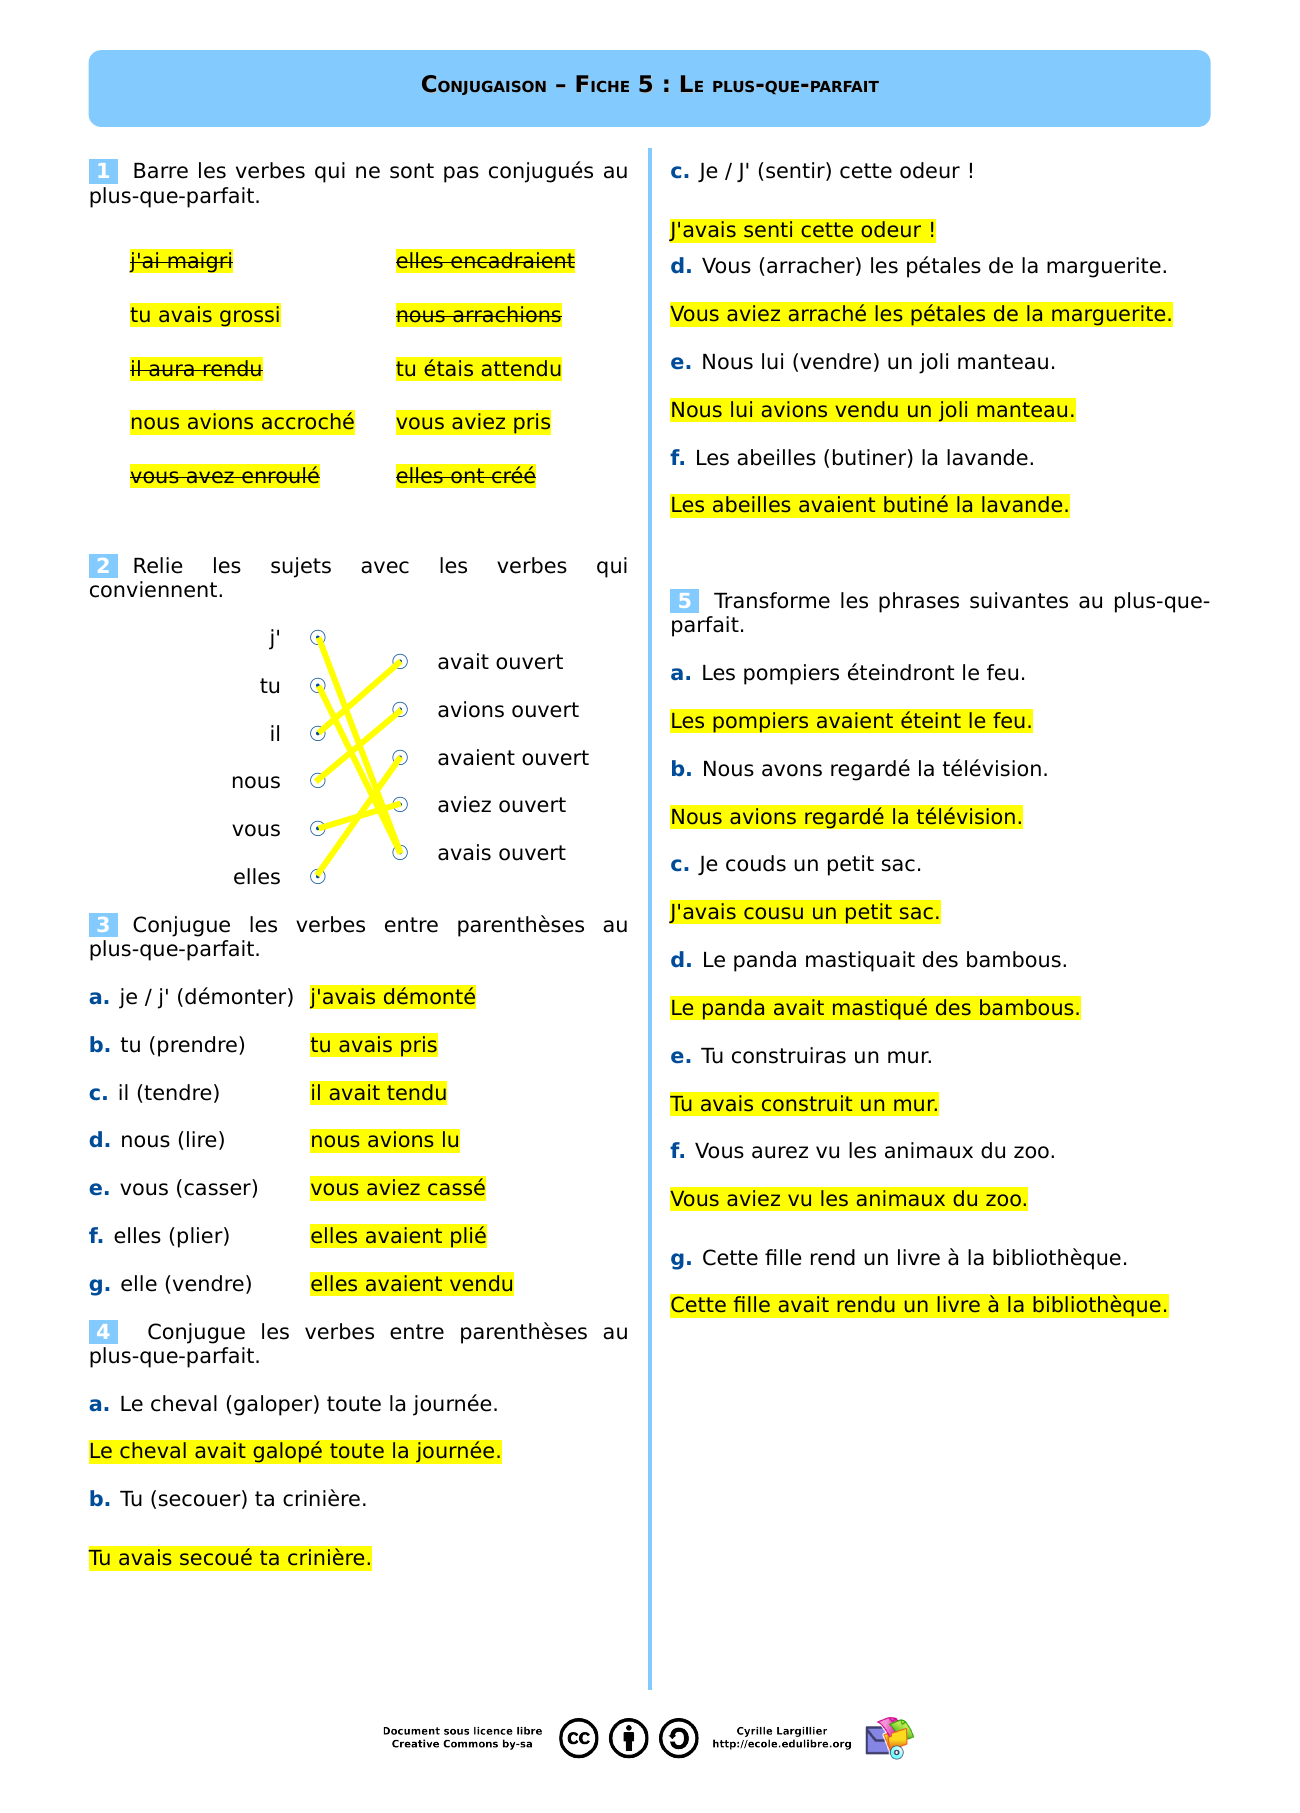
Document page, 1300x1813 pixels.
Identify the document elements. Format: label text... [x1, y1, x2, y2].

table_header [350, 684, 381, 739]
table_header avait ouvert avions ouvert avaient ouvert aviez ouvert avais ouvert [419, 614, 629, 901]
list Le panda avait mastiqué des bambous. [670, 996, 1211, 1020]
list J'avais cousu un petit sac. [670, 900, 1211, 924]
list Le cheval avait galopé toute la journée. [88, 1439, 629, 1464]
list vous (casser) vous aviez cassé [88, 1176, 629, 1201]
list Les pompiers éteindront le feu. [670, 661, 1211, 686]
list je / j' (démonter) j'avais démonté [88, 985, 629, 1009]
list Tu avais construit un mur. [670, 1092, 1211, 1116]
list Le panda mastiquait des bambous. [670, 948, 1211, 972]
list Transforme les phrases suivantes au plus-que-parfait. [670, 589, 1211, 638]
list Nous avons regardé la télévision. [670, 757, 1211, 781]
list Vous aurez vu les animaux du zoo. [670, 1139, 1211, 1164]
list Les abeilles (butiner) la lavande. [670, 446, 1211, 470]
list Nous lui avions vendu un joli manteau. [670, 398, 1211, 422]
table_header [364, 732, 381, 782]
list Je couds un petit sac. [670, 852, 1211, 877]
list Tu avais secoué ta crinière. [88, 1523, 629, 1571]
list Les abeilles avaient butiné la lavande. [670, 493, 1211, 518]
table_header [337, 823, 349, 840]
table_header ☉ ☉ ☉ ☉ ☉ ☉ [299, 614, 337, 901]
list elles (plier) elles avaient plié [88, 1224, 629, 1248]
list J'avais senti cette odeur ! [670, 195, 1211, 243]
table_header j' tu il nous vous elles [89, 614, 298, 901]
list Je / J' (sentir) cette odeur ! [670, 159, 1211, 184]
table_header j'ai maigri tu avais grossi il aura rendu nous avions accroché vous avez enroulé [130, 220, 396, 542]
picture [383, 1712, 916, 1764]
list tu (prendre) tu avais pris [88, 1033, 629, 1057]
list Vous aviez arraché les pétales de la marguerite. [670, 302, 1211, 327]
list Cette fille rend un livre à la bibliothèque. [670, 1223, 1211, 1271]
list Tu (secouer) ta crinière. [88, 1487, 629, 1512]
list Cette fille avait rendu un livre à la bibliothèque. [670, 1271, 1211, 1318]
table_header [337, 758, 368, 819]
list Barre les verbes qui ne sont pas conjugués au plus-que-parfait. [88, 159, 629, 208]
list Tu construiras un mur. [670, 1044, 1211, 1068]
table_header [337, 614, 381, 703]
list Relie les sujets avec les verbes qui conviennent. [88, 554, 629, 602]
list Nous lui (vendre) un joli manteau. [670, 350, 1211, 374]
list Conjugue les verbes entre parenthèses au plus-que-parfait. [88, 913, 629, 961]
table_header [337, 814, 381, 901]
table_header elles encadraient nous arrachions tu étais attendu vous aviez pris elles ont créé [396, 220, 619, 542]
list Le cheval (galoper) toute la journée. [88, 1392, 629, 1416]
list elle (vendre) elles avaient vendu [88, 1272, 629, 1296]
table_header [340, 716, 355, 746]
list Conjugue les verbes entre parenthèses au plus-que-parfait. [88, 1320, 629, 1368]
list Les pompiers avaient éteint le feu. [670, 709, 1211, 733]
table_header ☉ ☉ ☉ ☉ ☉ [381, 614, 419, 901]
list il (tendre) il avait tendu [88, 1081, 629, 1105]
list nous (lire) nous avions lu [88, 1128, 629, 1153]
list Vous aviez vu les animaux du zoo. [670, 1187, 1211, 1211]
table_header [337, 697, 341, 712]
list Vous (arracher) les pétales de la marguerite. [670, 254, 1211, 279]
table_header [337, 733, 346, 759]
list Nous avions regardé la télévision. [670, 805, 1211, 829]
